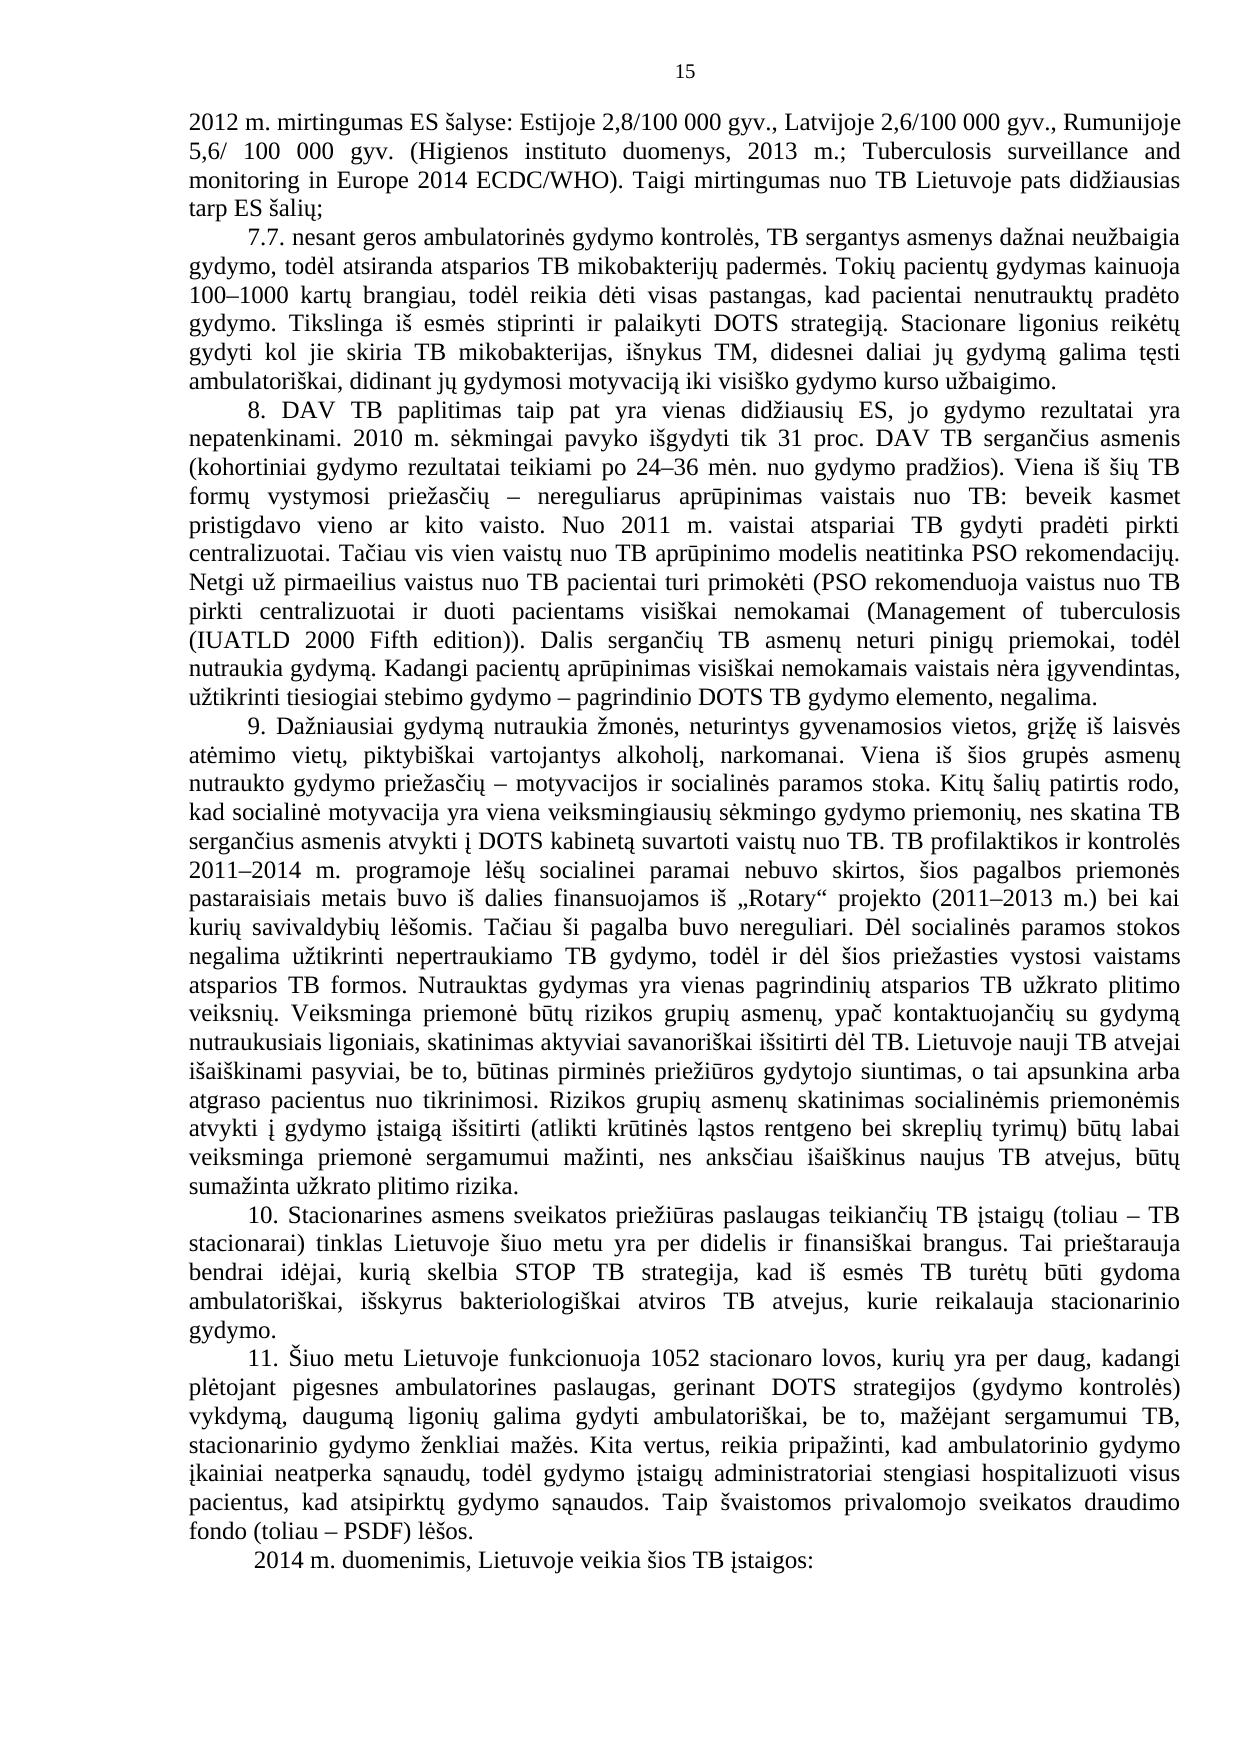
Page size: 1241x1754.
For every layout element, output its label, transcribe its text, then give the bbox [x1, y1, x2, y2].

text 11. Šiuo metu Lietuvoje funkcionuoja 1052 stacionaro lovos, kurių yra per daug, kadangi plėtojant pigesnes ambulatorines paslaugas, gerinant DOTS strategijos (gydymo kontrolės) vykdymą, daugumą ligonių galima gydyti ambulatoriškai, be to, mažėjant sergamumui TB, stacionarinio gydymo ženkliai mažės. Kita vertus, reikia pripažinti, kad ambulatorinio gydymo įkainiai neatperka sąnaudų, todėl gydymo įstaigų administratoriai stengiasi hospitalizuoti visus pacientus, kad atsipirktų gydymo sąnaudos. Taip švaistomos privalomojo sveikatos draudimo fondo (toliau – PSDF) lėšos. [188, 1343, 1181, 1545]
text 9. Dažniausiai gydymą nutraukia žmonės, neturintys gyvenamosios vietos, grįžę iš laisvės atėmimo vietų, piktybiškai vartojantys alkoholį, narkomanai. Viena iš šios grupės asmenų nutraukto gydymo priežasčių – motyvacijos ir socialinės paramos stoka. Kitų šalių patirtis rodo, kad socialinė motyvacija yra viena veiksmingiausių sėkmingo gydymo priemonių, nes skatina TB sergančius asmenis atvykti į DOTS kabinetą suvartoti vaistų nuo TB. TB profilaktikos ir kontrolės 2011–2014 m. programoje lėšų socialinei paramai nebuvo skirtos, šios pagalbos priemonės pastaraisiais metais buvo iš dalies finansuojamos iš „Rotary“ projekto (2011–2013 m.) bei kai kurių savivaldybių lėšomis. Tačiau ši pagalba buvo nereguliari. Dėl socialinės paramos stokos negalima užtikrinti nepertraukiamo TB gydymo, todėl ir dėl šios priežasties vystosi vaistams atsparios TB formos. Nutrauktas gydymas yra vienas pagrindinių atsparios TB užkrato plitimo veiksnių. Veiksminga priemonė būtų rizikos grupių asmenų, ypač kontaktuojančių su gydymą nutraukusiais ligoniais, skatinimas aktyviai savanoriškai išsitirti dėl TB. Lietuvoje nauji TB atvejai išaiškinami pasyviai, be to, būtinas pirminės priežiūros gydytojo siuntimas, o tai apsunkina arba atgraso pacientus nuo tikrinimosi. Rizikos grupių asmenų skatinimas socialinėmis priemonėmis atvykti į gydymo įstaigą išsitirti (atlikti krūtinės ląstos rentgeno bei skreplių tyrimų) būtų labai veiksminga priemonė sergamumui mažinti, nes anksčiau išaiškinus naujus TB atvejus, būtų sumažinta užkrato plitimo rizika. [188, 711, 1181, 1200]
text 2012 m. mirtingumas ES šalyse: Estijoje 2,8/100 000 gyv., Latvijoje 2,6/100 000 gyv., Rumunijoje 5,6/ 100 000 gyv. (Higienos instituto duomenys, 2013 m.; Tuberculosis surveillance and monitoring in Europe 2014 ECDC/WHO). Taigi mirtingumas nuo TB Lietuvoje pats didžiausias tarp ES šalių; [188, 107, 1181, 222]
text 10. Stacionarines asmens sveikatos priežiūras paslaugas teikiančių TB įstaigų (toliau – TB stacionarai) tinklas Lietuvoje šiuo metu yra per didelis ir finansiškai brangus. Tai prieštarauja bendrai idėjai, kurią skelbia STOP TB strategija, kad iš esmės TB turėtų būti gydoma ambulatoriškai, išskyrus bakteriologiškai atviros TB atvejus, kurie reikalauja stacionarinio gydymo. [188, 1200, 1181, 1343]
text 7.7. nesant geros ambulatorinės gydymo kontrolės, TB sergantys asmenys dažnai neužbaigia gydymo, todėl atsiranda atsparios TB mikobakterijų padermės. Tokių pacientų gydymas kainuoja 100–1000 kartų brangiau, todėl reikia dėti visas pastangas, kad pacientai nenutrauktų pradėto gydymo. Tikslinga iš esmės stiprinti ir palaikyti DOTS strategiją. Stacionare ligonius reikėtų gydyti kol jie skiria TB mikobakterijas, išnykus TM, didesnei daliai jų gydymą galima tęsti ambulatoriškai, didinant jų gydymosi motyvaciją iki visiško gydymo kurso užbaigimo. [188, 222, 1181, 395]
text 2014 m. duomenimis, Lietuvoje veikia šios TB įstaigos: [188, 1545, 1181, 1573]
text 8. DAV TB paplitimas taip pat yra vienas didžiausių ES, jo gydymo rezultatai yra nepatenkinami. 2010 m. sėkmingai pavyko išgydyti tik 31 proc. DAV TB sergančius asmenis (kohortiniai gydymo rezultatai teikiami po 24–36 mėn. nuo gydymo pradžios). Viena iš šių TB formų vystymosi priežasčių – nereguliarus aprūpinimas vaistais nuo TB: beveik kasmet pristigdavo vieno ar kito vaisto. Nuo 2011 m. vaistai atspariai TB gydyti pradėti pirkti centralizuotai. Tačiau vis vien vaistų nuo TB aprūpinimo modelis neatitinka PSO rekomendacijų. Netgi už pirmaeilius vaistus nuo TB pacientai turi primokėti (PSO rekomenduoja vaistus nuo TB pirkti centralizuotai ir duoti pacientams visiškai nemokamai (Management of tuberculosis (IUATLD 2000 Fifth edition)). Dalis sergančių TB asmenų neturi pinigų priemokai, todėl nutraukia gydymą. Kadangi pacientų aprūpinimas visiškai nemokamais vaistais nėra įgyvendintas, užtikrinti tiesiogiai stebimo gydymo – pagrindinio DOTS TB gydymo elemento, negalima. [188, 395, 1181, 711]
